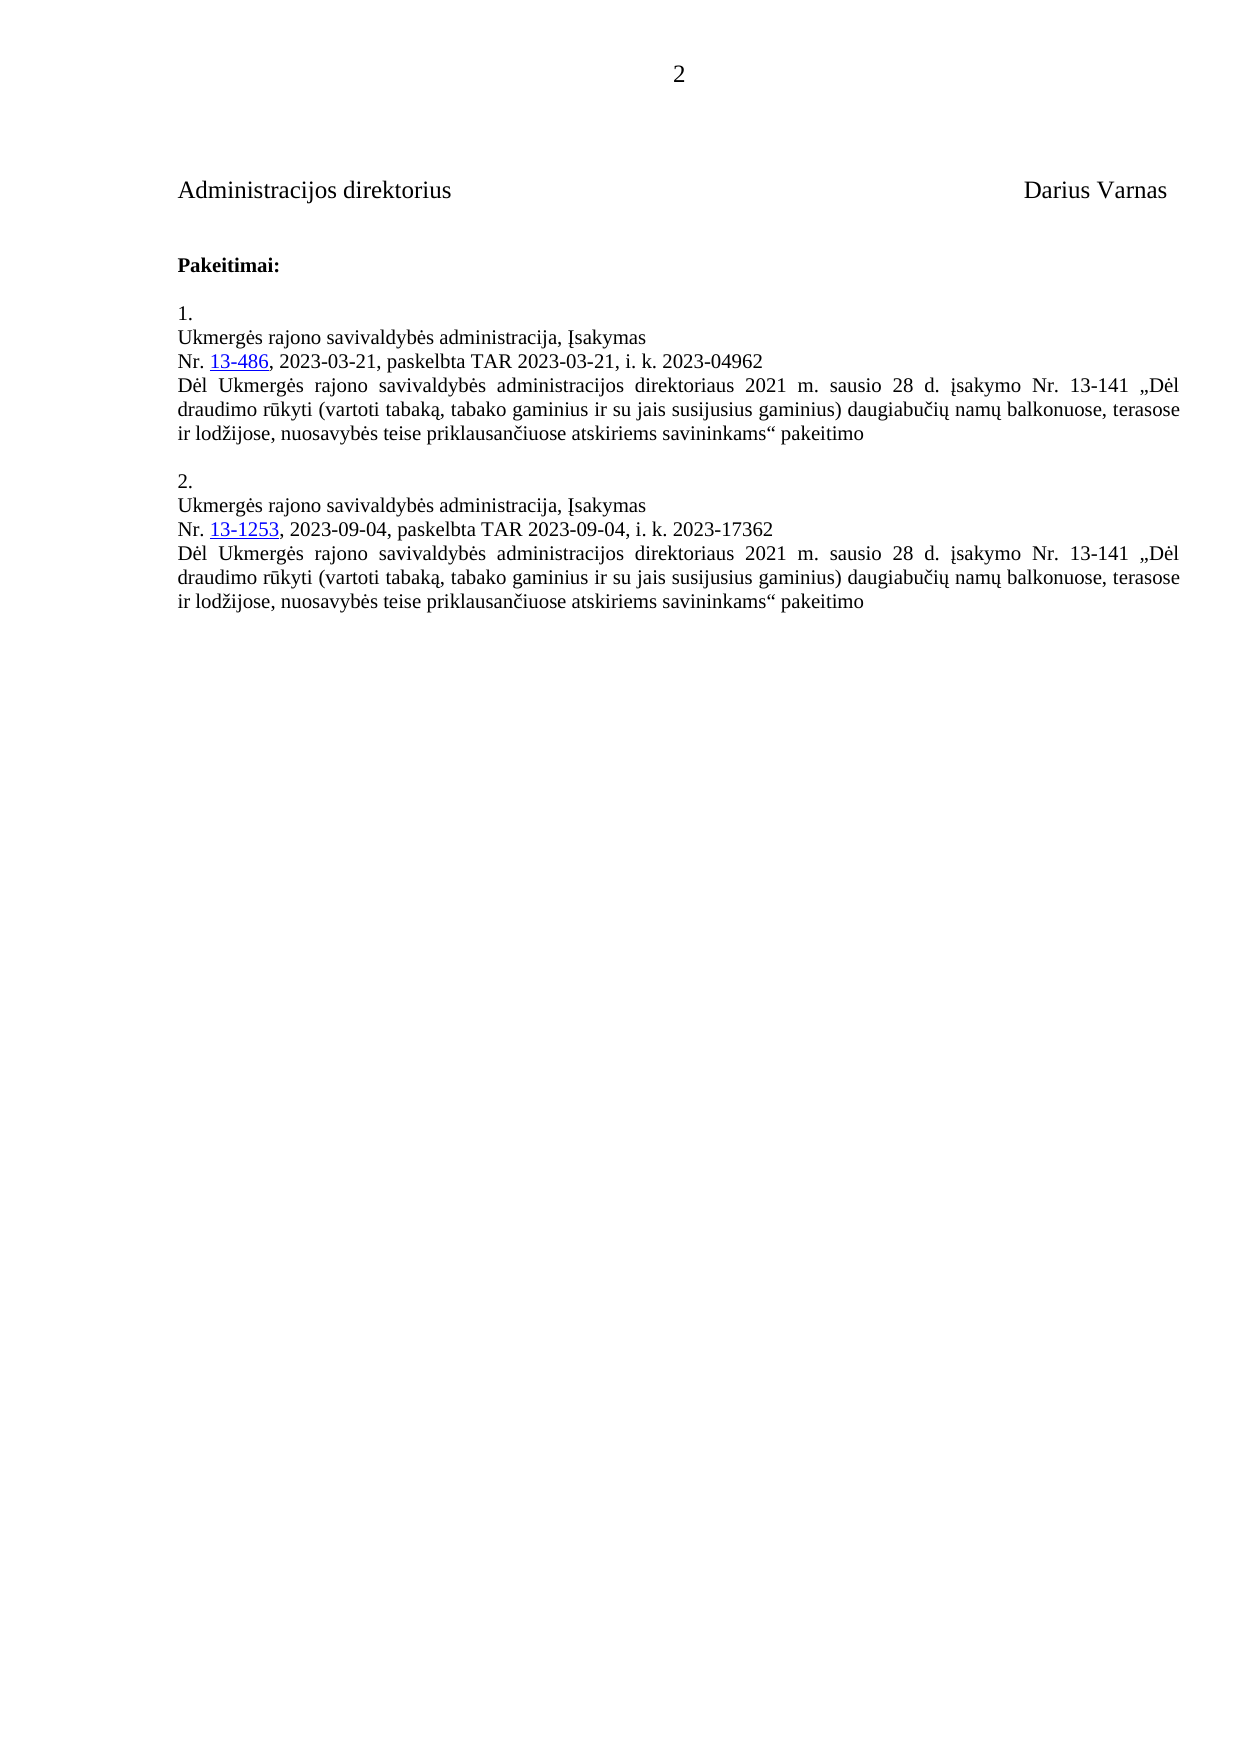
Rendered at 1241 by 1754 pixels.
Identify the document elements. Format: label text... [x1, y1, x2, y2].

text Nr. 13-1253, 2023-09-04, paskelbta TAR 2023-09-04, i. k. 2023-17362 [177, 517, 1181, 541]
text Dėl Ukmergės rajono savivaldybės administracijos direktoriaus 2021 m. sausio 28 d. įsakymo Nr. 13-141 „Dėl draudimo rūkyti (vartoti tabaką, tabako gaminius ir su jais susijusius gaminius) daugiabučių namų balkonuose, terasose ir lodžijose, nuosavybės teise priklausančiuose atskiriems savininkams“ pakeitimo [177, 541, 1181, 613]
text Ukmergės rajono savivaldybės administracija, Įsakymas [177, 493, 1181, 517]
text Pakeitimai: [177, 252, 1181, 277]
text 1. [177, 301, 1181, 325]
text Ukmergės rajono savivaldybės administracija, Įsakymas [177, 325, 1181, 349]
text Dėl Ukmergės rajono savivaldybės administracijos direktoriaus 2021 m. sausio 28 d. įsakymo Nr. 13-141 „Dėl draudimo rūkyti (vartoti tabaką, tabako gaminius ir su jais susijusius gaminius) daugiabučių namų balkonuose, terasose ir lodžijose, nuosavybės teise priklausančiuose atskiriems savininkams“ pakeitimo [177, 373, 1181, 445]
text Administracijos direktorius Darius Varnas [177, 176, 1181, 204]
text Nr. 13-486, 2023-03-21, paskelbta TAR 2023-03-21, i. k. 2023-04962 [177, 349, 1181, 373]
text 2. [177, 469, 1181, 493]
